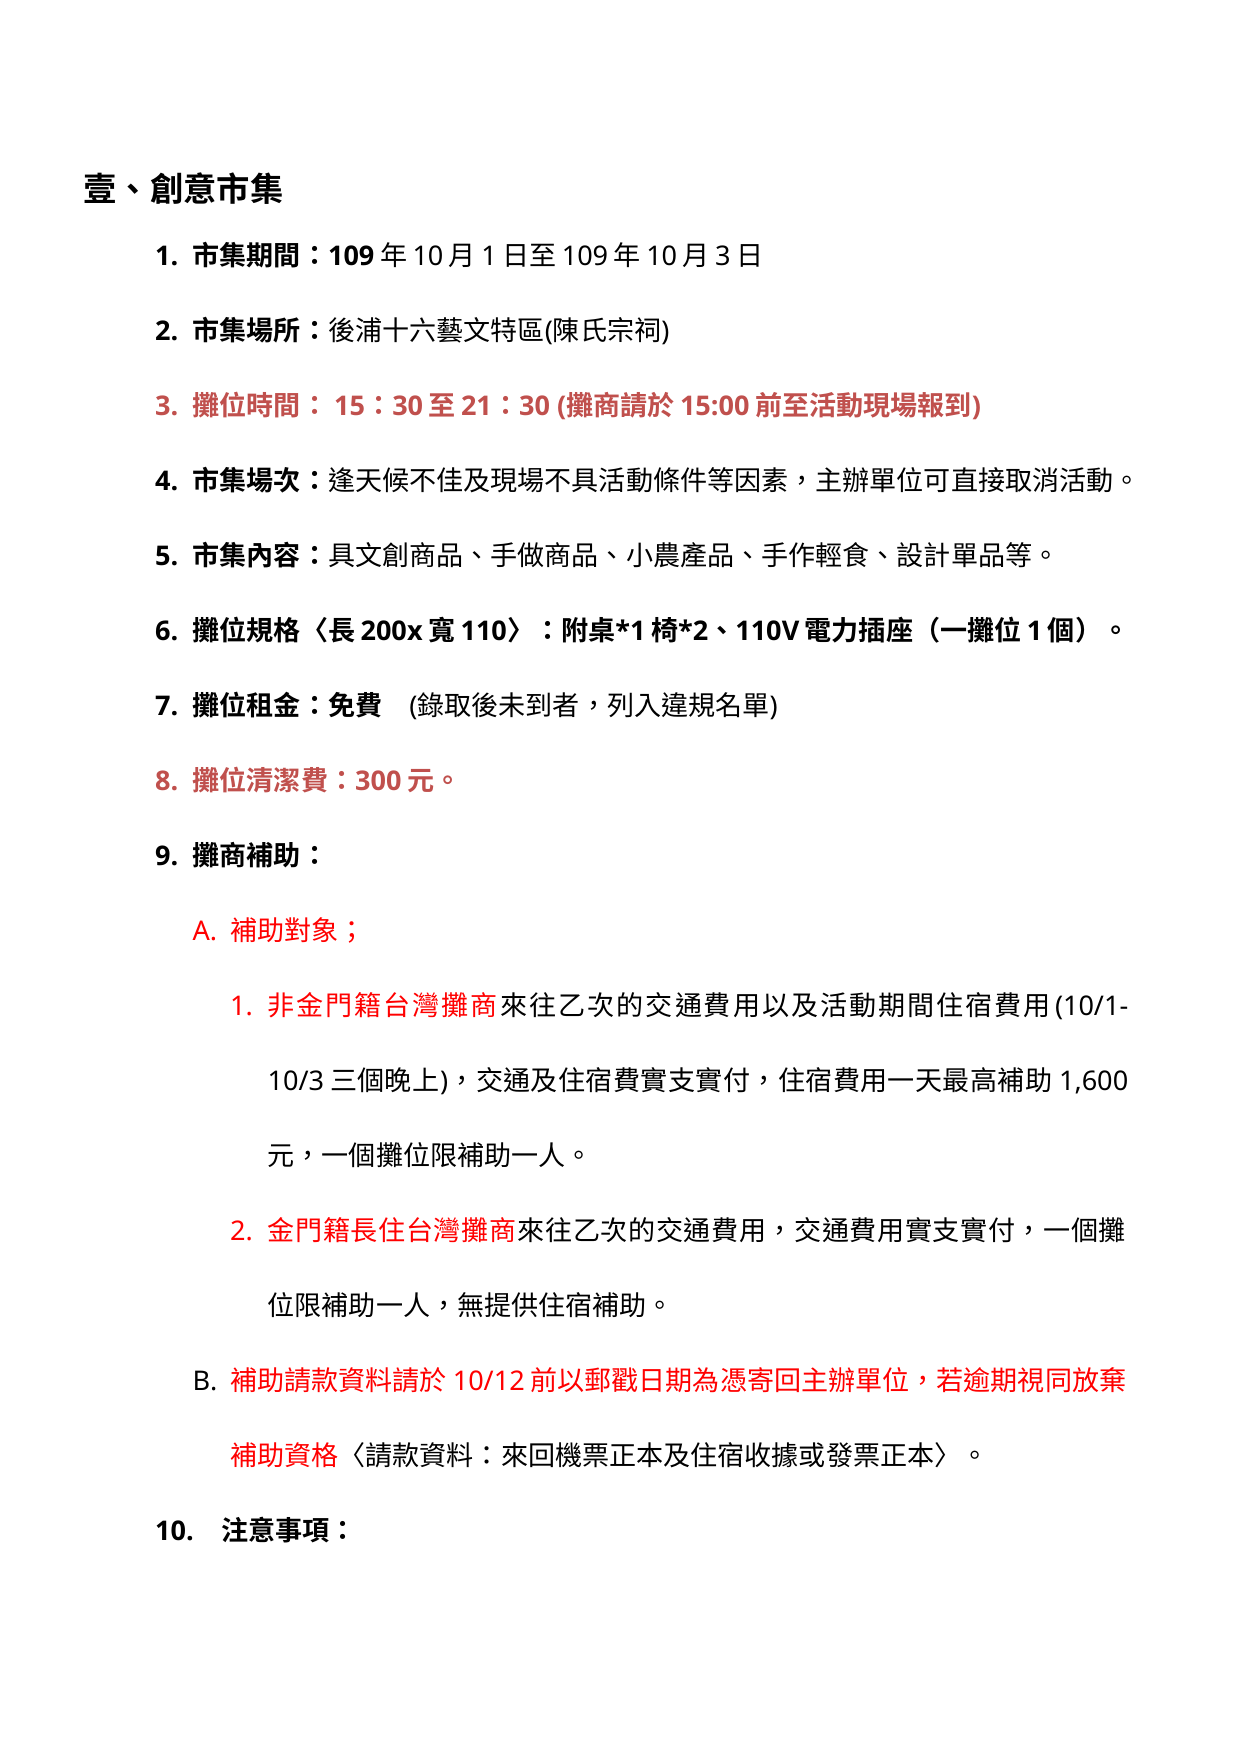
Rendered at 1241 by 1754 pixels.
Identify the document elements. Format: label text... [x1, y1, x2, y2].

list 注意事項： [155, 1485, 1128, 1560]
list 補助對象； [192, 885, 1128, 960]
list 攤位規格〈長200x寬110〉：附桌*1椅*2、110V電力插座（一攤位1個）。 [155, 585, 1128, 660]
list 市集內容：具文創商品、手做商品、小農產品、手作輕食、設計單品等。 [155, 510, 1128, 585]
list 攤位租金：免費 (錄取後未到者，列入違規名單) [155, 660, 1128, 735]
list 非金門籍台灣攤商來往乙次的交通費用以及活動期間住宿費用(10/1-10/3三個晚上)，交通及住宿費實支實付，住宿費用一天最高補助1,600元，一個攤位限補助一人。 [230, 960, 1128, 1185]
list 攤位清潔費：300元。 [155, 735, 1128, 810]
list 攤商補助： [155, 810, 1128, 885]
list 市集期間：109年10月1日至109年10月3日 [155, 210, 1128, 285]
list 金門籍長住台灣攤商來往乙次的交通費用，交通費用實支實付，一個攤位限補助一人，無提供住宿補助。 [230, 1185, 1128, 1335]
list 補助請款資料請於10/12前以郵戳日期為憑寄回主辦單位，若逾期視同放棄補助資格〈請款資料：來回機票正本及住宿收據或發票正本〉。 [192, 1335, 1128, 1485]
list 攤位時間： 15：30至21：30 (攤商請於15:00前至活動現場報到) [155, 360, 1128, 435]
list 市集場所：後浦十六藝文特區(陳氏宗祠) [155, 285, 1128, 360]
list 市集場次：逢天候不佳及現場不具活動條件等因素，主辦單位可直接取消活動。 [155, 435, 1128, 510]
text 壹、創意市集 [83, 164, 1116, 210]
